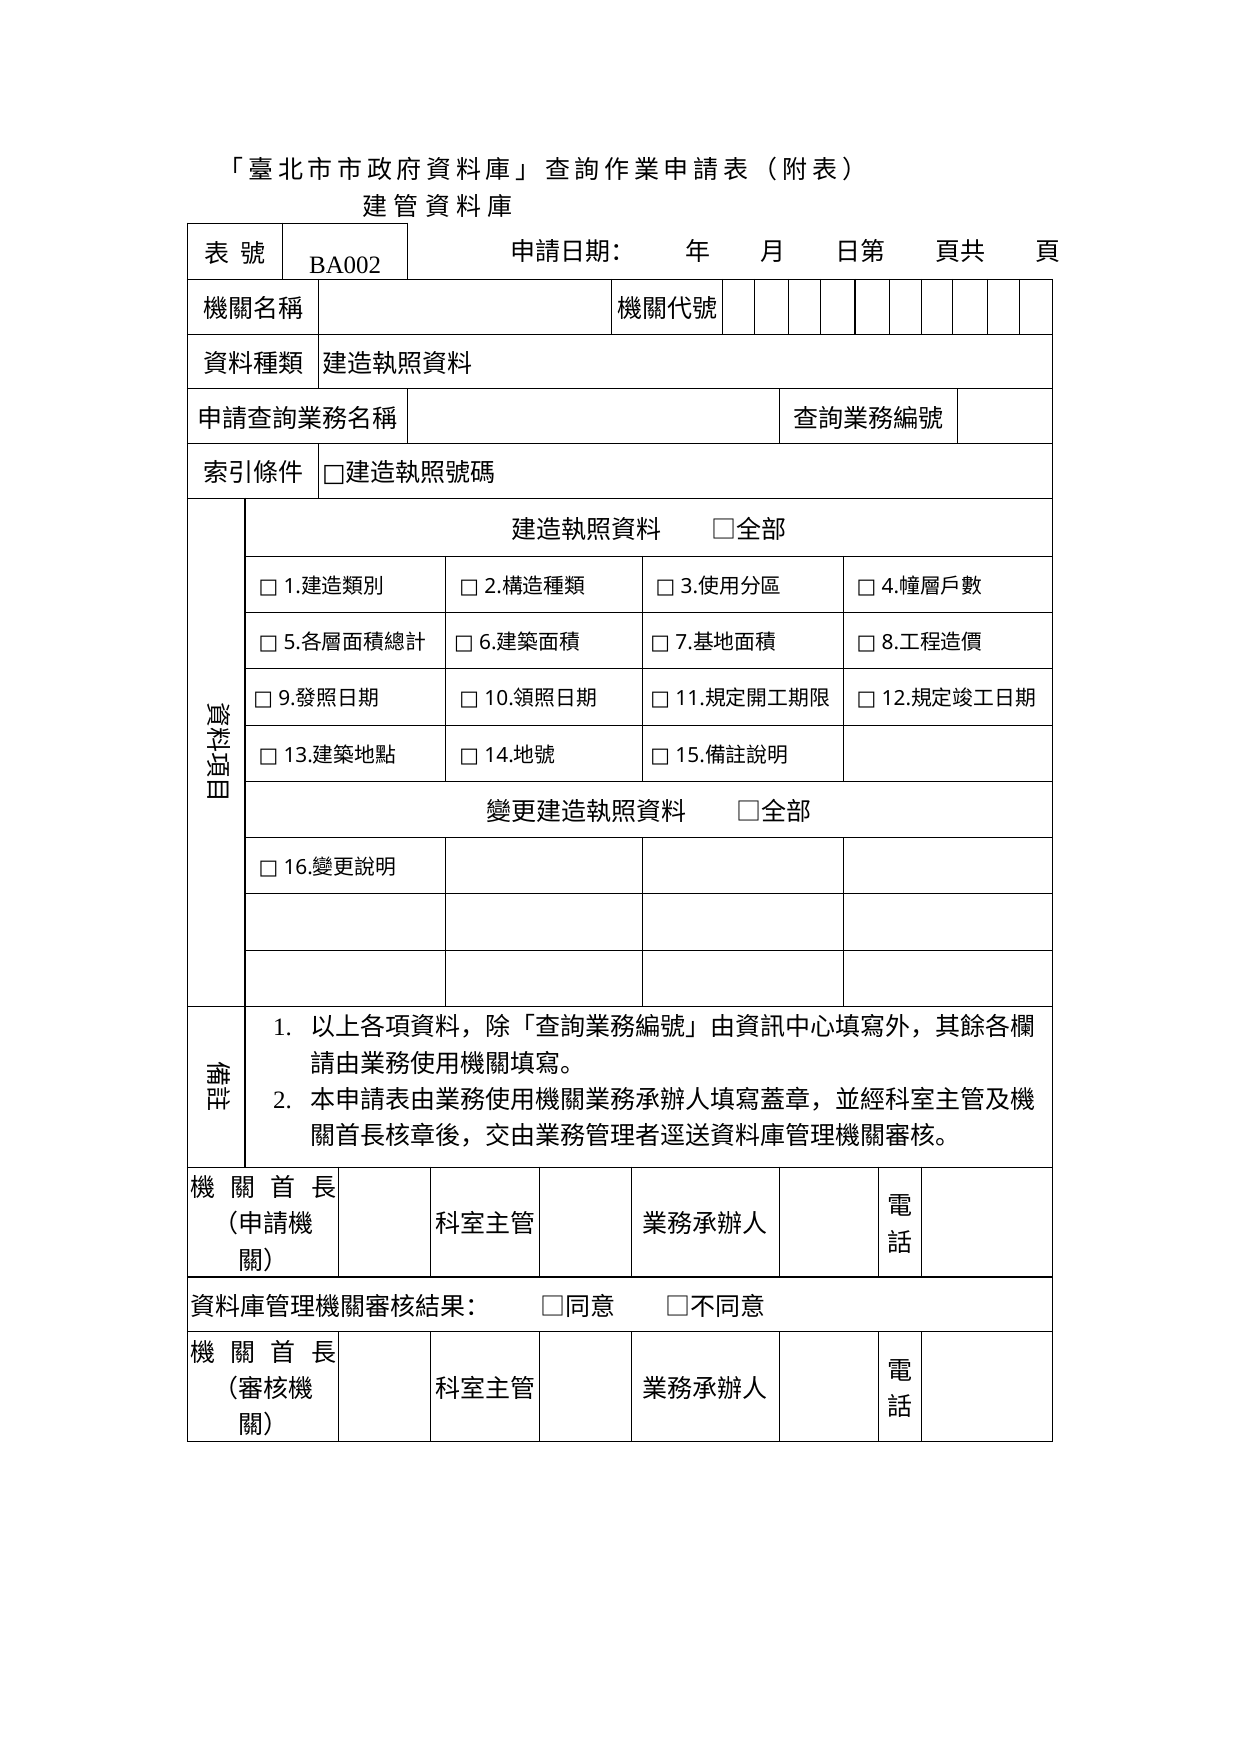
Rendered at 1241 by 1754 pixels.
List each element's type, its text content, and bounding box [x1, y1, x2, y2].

table_cell 機關首長 （申請機關） [188, 1168, 338, 1276]
table_cell [723, 280, 754, 334]
table_cell [540, 1168, 631, 1276]
table_cell [643, 894, 843, 949]
table_cell □ 8.工程造價 [844, 613, 1052, 668]
table_cell [780, 1168, 878, 1276]
table_cell 查詢業務編號 [780, 389, 957, 443]
table_cell [246, 894, 445, 949]
table_cell □ 1.建造類別 [246, 557, 445, 612]
table_cell 機關名稱 [188, 280, 318, 334]
table_cell [780, 1332, 878, 1441]
table_cell □建造執照號碼 [319, 444, 1052, 498]
table_cell □ 15.備註說明 [643, 726, 843, 781]
table_header 表 號 [188, 224, 282, 279]
table_cell 資料庫管理機關審核結果： □同意 □不同意 [188, 1278, 1052, 1331]
table_cell [540, 1332, 631, 1441]
table_cell 機關代號 [612, 280, 722, 334]
table_cell □ 11.規定開工期限 [643, 669, 843, 724]
table_cell 業務承辦人 [632, 1168, 779, 1276]
table_cell 備註 [188, 1007, 244, 1167]
table_cell [1020, 280, 1052, 334]
table_cell 資料項目 [188, 499, 244, 1006]
table_cell 建造執照資料 [319, 335, 1052, 388]
text 「臺北市市政府資料庫」查詢作業申請表（附表） [187, 150, 1053, 186]
table_cell [446, 838, 642, 893]
table_cell □ 12.規定竣工日期 [844, 669, 1052, 724]
table_cell [890, 280, 921, 334]
table_cell 資料種類 [188, 335, 318, 388]
table_cell □ 9.發照日期 [246, 669, 445, 724]
table_cell [844, 838, 1052, 893]
table_cell [246, 951, 445, 1006]
table_cell □ 5.各層面積總計 [246, 613, 445, 668]
table_cell [755, 280, 788, 334]
table_cell 電話 [879, 1168, 921, 1276]
table_cell 電話 [879, 1332, 921, 1441]
table_cell □ 2.構造種類 [446, 557, 642, 612]
table_cell [339, 1332, 430, 1441]
table_cell 建造執照資料 □全部 [246, 499, 1052, 556]
table_cell □ 13.建築地點 [246, 726, 445, 781]
table_cell [953, 280, 987, 334]
table_cell [446, 951, 642, 1006]
table_cell 以上各項資料，除「查詢業務編號」由資訊中心填寫外，其餘各欄請由業務使用機關填寫。 本申請表由業務使用機關業務承辦人填寫蓋章，並經科室主管及機關首長核章後，交由業務管理者逕送資料庫管理機關審核。 [246, 1007, 1052, 1167]
table_cell [958, 389, 1052, 443]
table_cell 機關首長 （審核機關） [188, 1332, 338, 1441]
table_cell 科室主管 [431, 1168, 539, 1276]
table_cell □ 4.幢層戶數 [844, 557, 1052, 612]
table_cell [922, 1168, 1052, 1276]
table_cell □ 7.基地面積 [643, 613, 843, 668]
table_cell [643, 838, 843, 893]
table_cell 索引條件 [188, 444, 318, 498]
table_cell 申請查詢業務名稱 [188, 389, 407, 443]
table_cell [643, 951, 843, 1006]
table_header BA002 [283, 224, 407, 279]
table_cell □ 14.地號 [446, 726, 642, 781]
table_cell [789, 280, 820, 334]
table_cell [988, 280, 1019, 334]
table_cell □ 16.變更說明 [246, 838, 445, 893]
table_cell [446, 894, 642, 949]
table_cell [922, 1332, 1052, 1441]
table_cell □ 10.領照日期 [446, 669, 642, 724]
table_cell 變更建造執照資料 □全部 [246, 782, 1052, 837]
table_cell [856, 280, 889, 334]
table_cell [844, 726, 1052, 781]
text 建管資料庫 [187, 186, 1053, 222]
table_cell [408, 389, 779, 443]
table_cell [339, 1168, 430, 1276]
table_cell [319, 280, 611, 334]
table_cell 業務承辦人 [632, 1332, 779, 1441]
table_cell [844, 951, 1052, 1006]
table_cell 科室主管 [431, 1332, 539, 1441]
table_cell [922, 280, 952, 334]
table_cell □ 3.使用分區 [643, 557, 843, 612]
table_cell [821, 280, 854, 334]
table_cell □ 6.建築面積 [446, 613, 642, 668]
table_cell [844, 894, 1052, 949]
